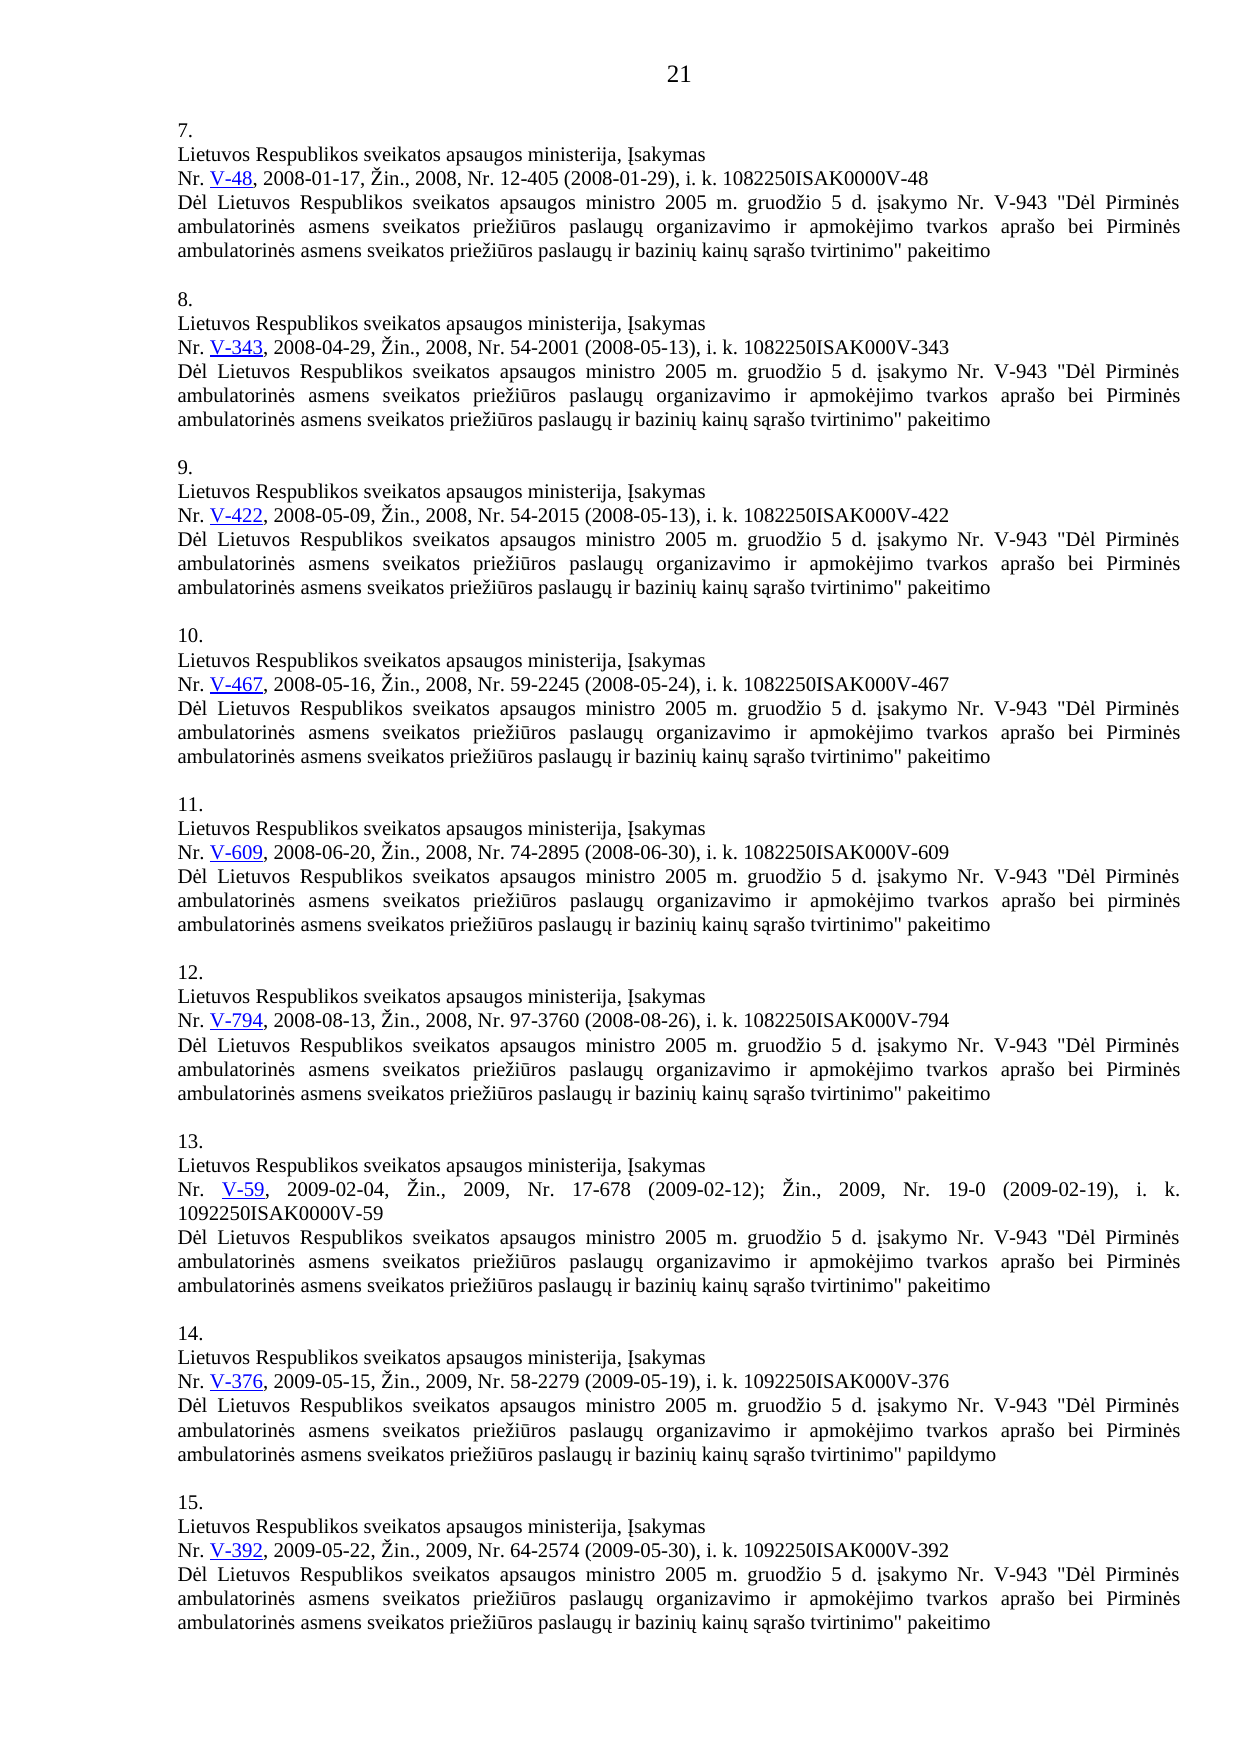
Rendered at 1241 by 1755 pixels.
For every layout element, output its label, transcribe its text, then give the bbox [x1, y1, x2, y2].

text Lietuvos Respublikos sveikatos apsaugos ministerija, Įsakymas [177, 1345, 1181, 1369]
text 10. [177, 623, 1181, 647]
text 15. [177, 1490, 1181, 1514]
text Lietuvos Respublikos sveikatos apsaugos ministerija, Įsakymas [177, 142, 1181, 166]
text Dėl Lietuvos Respublikos sveikatos apsaugos ministro 2005 m. gruodžio 5 d. įsakymo Nr. V-943 "Dėl Pirminės ambulatorinės asmens sveikatos priežiūros paslaugų organizavimo ir apmokėjimo tvarkos aprašo bei Pirminės ambulatorinės asmens sveikatos priežiūros paslaugų ir bazinių kainų sąrašo tvirtinimo" pakeitimo [177, 1562, 1181, 1634]
text 14. [177, 1321, 1181, 1345]
text Dėl Lietuvos Respublikos sveikatos apsaugos ministro 2005 m. gruodžio 5 d. įsakymo Nr. V-943 "Dėl Pirminės ambulatorinės asmens sveikatos priežiūros paslaugų organizavimo ir apmokėjimo tvarkos aprašo bei Pirminės ambulatorinės asmens sveikatos priežiūros paslaugų ir bazinių kainų sąrašo tvirtinimo" pakeitimo [177, 190, 1181, 262]
text Dėl Lietuvos Respublikos sveikatos apsaugos ministro 2005 m. gruodžio 5 d. įsakymo Nr. V-943 "Dėl Pirminės ambulatorinės asmens sveikatos priežiūros paslaugų organizavimo ir apmokėjimo tvarkos aprašo bei Pirminės ambulatorinės asmens sveikatos priežiūros paslaugų ir bazinių kainų sąrašo tvirtinimo" pakeitimo [177, 527, 1181, 599]
text 7. [177, 118, 1181, 142]
text 9. [177, 455, 1181, 479]
text Dėl Lietuvos Respublikos sveikatos apsaugos ministro 2005 m. gruodžio 5 d. įsakymo Nr. V-943 "Dėl Pirminės ambulatorinės asmens sveikatos priežiūros paslaugų organizavimo ir apmokėjimo tvarkos aprašo bei Pirminės ambulatorinės asmens sveikatos priežiūros paslaugų ir bazinių kainų sąrašo tvirtinimo" pakeitimo [177, 1225, 1181, 1297]
text Lietuvos Respublikos sveikatos apsaugos ministerija, Įsakymas [177, 479, 1181, 503]
text Lietuvos Respublikos sveikatos apsaugos ministerija, Įsakymas [177, 1514, 1181, 1538]
text Nr. V-609, 2008-06-20, Žin., 2008, Nr. 74-2895 (2008-06-30), i. k. 1082250ISAK000V-609 [177, 840, 1181, 864]
text Nr. V-376, 2009-05-15, Žin., 2009, Nr. 58-2279 (2009-05-19), i. k. 1092250ISAK000V-376 [177, 1369, 1181, 1393]
text Nr. V-343, 2008-04-29, Žin., 2008, Nr. 54-2001 (2008-05-13), i. k. 1082250ISAK000V-343 [177, 335, 1181, 359]
text Dėl Lietuvos Respublikos sveikatos apsaugos ministro 2005 m. gruodžio 5 d. įsakymo Nr. V-943 "Dėl Pirminės ambulatorinės asmens sveikatos priežiūros paslaugų organizavimo ir apmokėjimo tvarkos aprašo bei Pirminės ambulatorinės asmens sveikatos priežiūros paslaugų ir bazinių kainų sąrašo tvirtinimo" pakeitimo [177, 359, 1181, 431]
text Dėl Lietuvos Respublikos sveikatos apsaugos ministro 2005 m. gruodžio 5 d. įsakymo Nr. V-943 "Dėl Pirminės ambulatorinės asmens sveikatos priežiūros paslaugų organizavimo ir apmokėjimo tvarkos aprašo bei Pirminės ambulatorinės asmens sveikatos priežiūros paslaugų ir bazinių kainų sąrašo tvirtinimo" pakeitimo [177, 1032, 1181, 1105]
text Lietuvos Respublikos sveikatos apsaugos ministerija, Įsakymas [177, 1153, 1181, 1177]
text 12. [177, 960, 1181, 984]
text Dėl Lietuvos Respublikos sveikatos apsaugos ministro 2005 m. gruodžio 5 d. įsakymo Nr. V-943 "Dėl Pirminės ambulatorinės asmens sveikatos priežiūros paslaugų organizavimo ir apmokėjimo tvarkos aprašo bei Pirminės ambulatorinės asmens sveikatos priežiūros paslaugų ir bazinių kainų sąrašo tvirtinimo" pakeitimo [177, 696, 1181, 768]
text Dėl Lietuvos Respublikos sveikatos apsaugos ministro 2005 m. gruodžio 5 d. įsakymo Nr. V-943 "Dėl Pirminės ambulatorinės asmens sveikatos priežiūros paslaugų organizavimo ir apmokėjimo tvarkos aprašo bei Pirminės ambulatorinės asmens sveikatos priežiūros paslaugų ir bazinių kainų sąrašo tvirtinimo" papildymo [177, 1393, 1181, 1466]
text Nr. V-48, 2008-01-17, Žin., 2008, Nr. 12-405 (2008-01-29), i. k. 1082250ISAK0000V-48 [177, 166, 1181, 190]
text 13. [177, 1129, 1181, 1153]
text Nr. V-422, 2008-05-09, Žin., 2008, Nr. 54-2015 (2008-05-13), i. k. 1082250ISAK000V-422 [177, 503, 1181, 527]
text 11. [177, 792, 1181, 816]
text Lietuvos Respublikos sveikatos apsaugos ministerija, Įsakymas [177, 816, 1181, 840]
text Dėl Lietuvos Respublikos sveikatos apsaugos ministro 2005 m. gruodžio 5 d. įsakymo Nr. V-943 "Dėl Pirminės ambulatorinės asmens sveikatos priežiūros paslaugų organizavimo ir apmokėjimo tvarkos aprašo bei pirminės ambulatorinės asmens sveikatos priežiūros paslaugų ir bazinių kainų sąrašo tvirtinimo" pakeitimo [177, 864, 1181, 936]
text Nr. V-794, 2008-08-13, Žin., 2008, Nr. 97-3760 (2008-08-26), i. k. 1082250ISAK000V-794 [177, 1008, 1181, 1032]
text Nr. V-59, 2009-02-04, Žin., 2009, Nr. 17-678 (2009-02-12); Žin., 2009, Nr. 19-0 (2009-02-19), i. k. 1092250ISAK0000V-59 [177, 1177, 1181, 1225]
text Lietuvos Respublikos sveikatos apsaugos ministerija, Įsakymas [177, 647, 1181, 672]
text Nr. V-467, 2008-05-16, Žin., 2008, Nr. 59-2245 (2008-05-24), i. k. 1082250ISAK000V-467 [177, 672, 1181, 696]
text Lietuvos Respublikos sveikatos apsaugos ministerija, Įsakymas [177, 311, 1181, 335]
text Nr. V-392, 2009-05-22, Žin., 2009, Nr. 64-2574 (2009-05-30), i. k. 1092250ISAK000V-392 [177, 1538, 1181, 1562]
text Lietuvos Respublikos sveikatos apsaugos ministerija, Įsakymas [177, 984, 1181, 1008]
text 8. [177, 287, 1181, 311]
